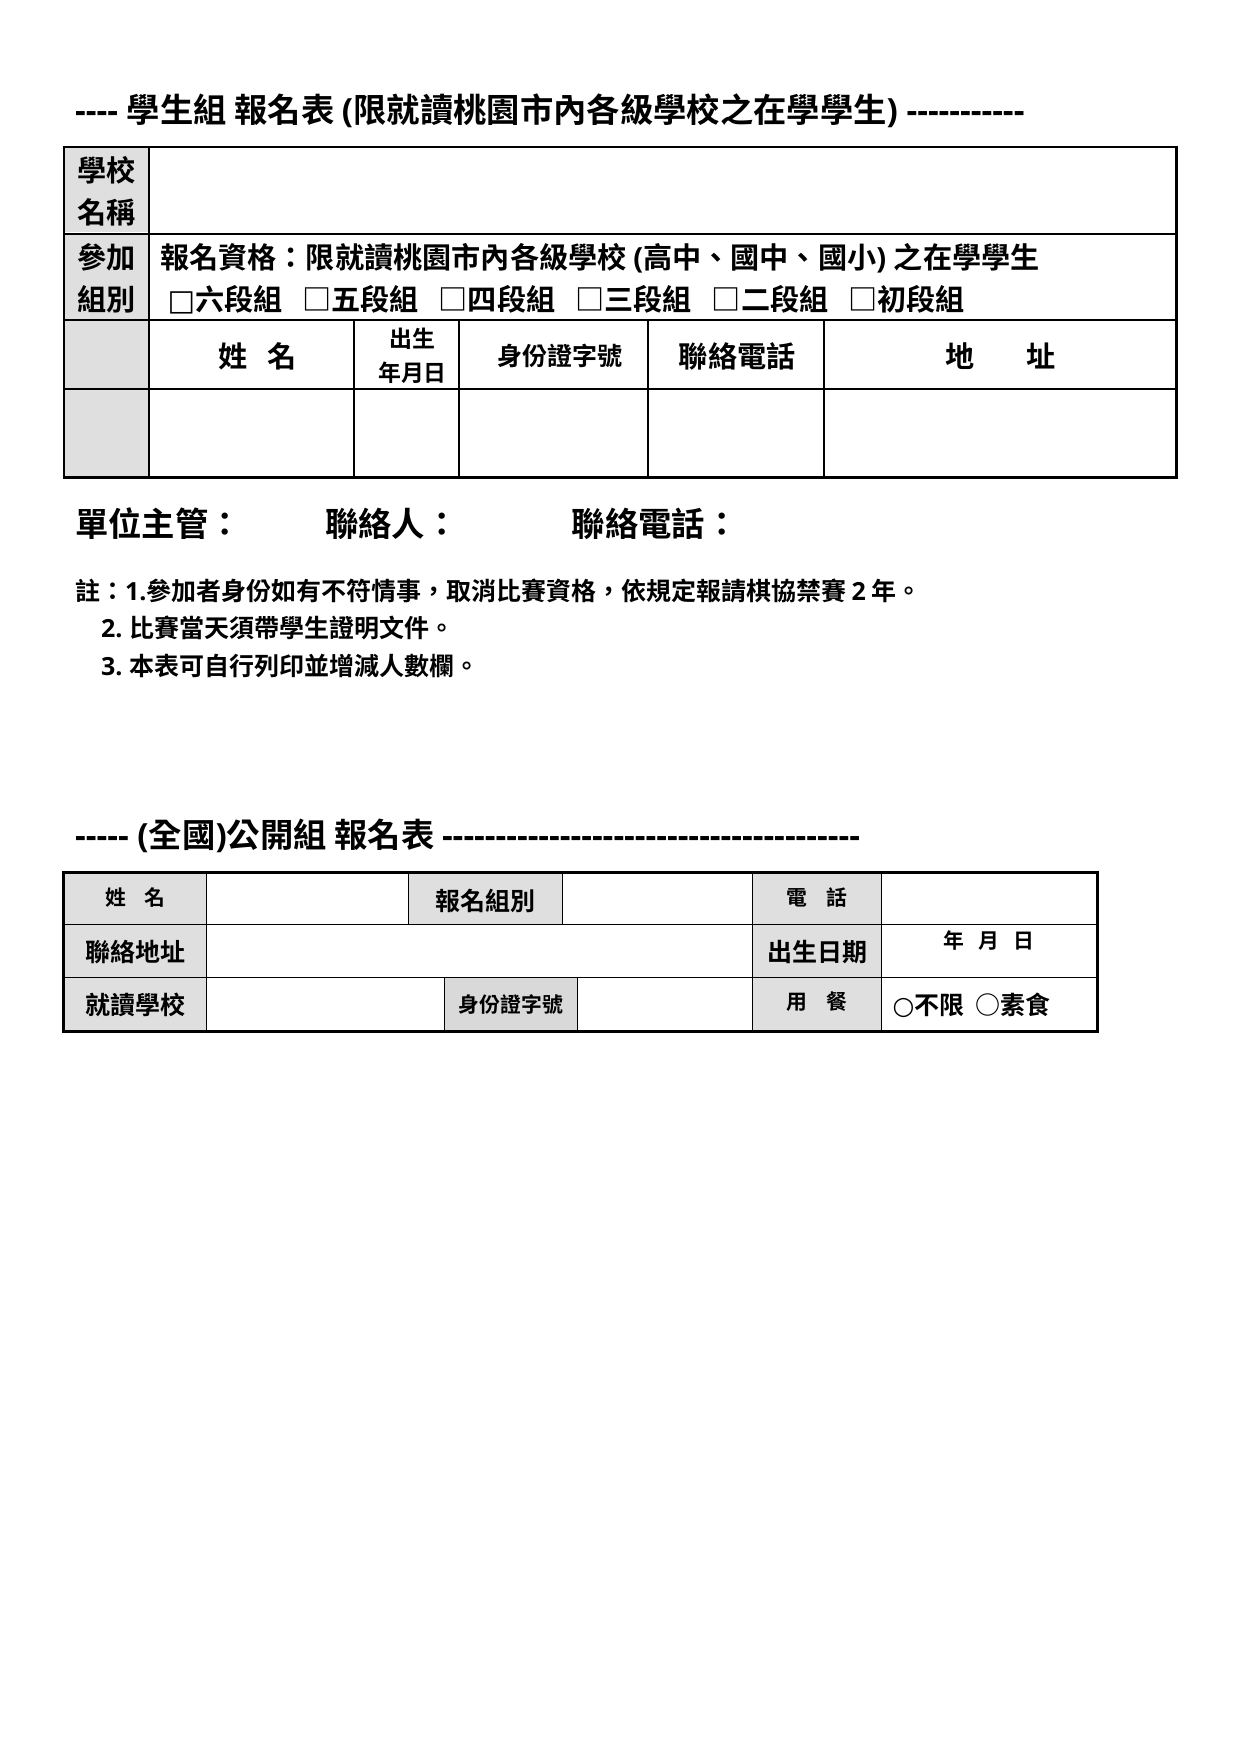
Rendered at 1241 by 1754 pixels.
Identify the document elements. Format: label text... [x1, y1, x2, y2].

table_cell [207, 978, 444, 1030]
table_cell [825, 390, 1175, 476]
table_cell 姓 名 [150, 321, 353, 388]
table_cell 身份證字號 [445, 978, 577, 1030]
text 2. 比賽當天須帶學生證明文件。 [75, 608, 1165, 646]
table_cell [355, 390, 458, 476]
text 單位主管： 聯絡人： 聯絡電話： [75, 497, 1165, 546]
table_header 學校 名稱 [65, 148, 148, 232]
table_header [207, 874, 408, 924]
table_cell [649, 390, 823, 476]
table_cell 年 月 日 [882, 925, 1096, 977]
table_cell 聯絡電話 [649, 321, 823, 388]
table_cell [460, 390, 647, 476]
text 3. 本表可自行列印並增減人數欄。 [75, 646, 1165, 683]
table_cell 聯絡地址 [65, 925, 206, 977]
text ---- 學生組 報名表 (限就讀桃園市內各級學校之在學學生) ----------- [75, 71, 1165, 146]
table_cell 用 餐 [753, 978, 881, 1030]
table_cell 地 址 [825, 321, 1175, 388]
table_cell 出生日期 [753, 925, 881, 977]
text 註：1.參加者身份如有不符情事，取消比賽資格，依規定報請棋協禁賽2年。 [75, 571, 1165, 608]
text ----- (全國)公開組 報名表 --------------------------------------- [75, 796, 1165, 871]
table_cell [578, 978, 752, 1030]
table_cell [65, 321, 148, 388]
table_header [563, 874, 752, 924]
table_cell 身份證字號 [460, 321, 647, 388]
table_header 報名組別 [409, 874, 562, 924]
table_cell 報名資格：限就讀桃園市內各級學校 (高中、國中、國小) 之在學學生 □六段組 □五段組 □四段組 □三段組 □二段組 □初段組 [150, 235, 1175, 319]
table_cell 出生 年月日 [355, 321, 458, 388]
table_cell [207, 925, 752, 977]
table_header 電 話 [753, 874, 881, 924]
table_cell 參加 組別 [65, 235, 148, 319]
table_header [150, 148, 1175, 232]
table_header [882, 874, 1096, 924]
table_cell [65, 390, 148, 476]
table_header 姓 名 [65, 874, 206, 924]
table_cell [150, 390, 353, 476]
table_cell ○不限 ○素食 [882, 978, 1096, 1030]
table_cell 就讀學校 [65, 978, 206, 1030]
